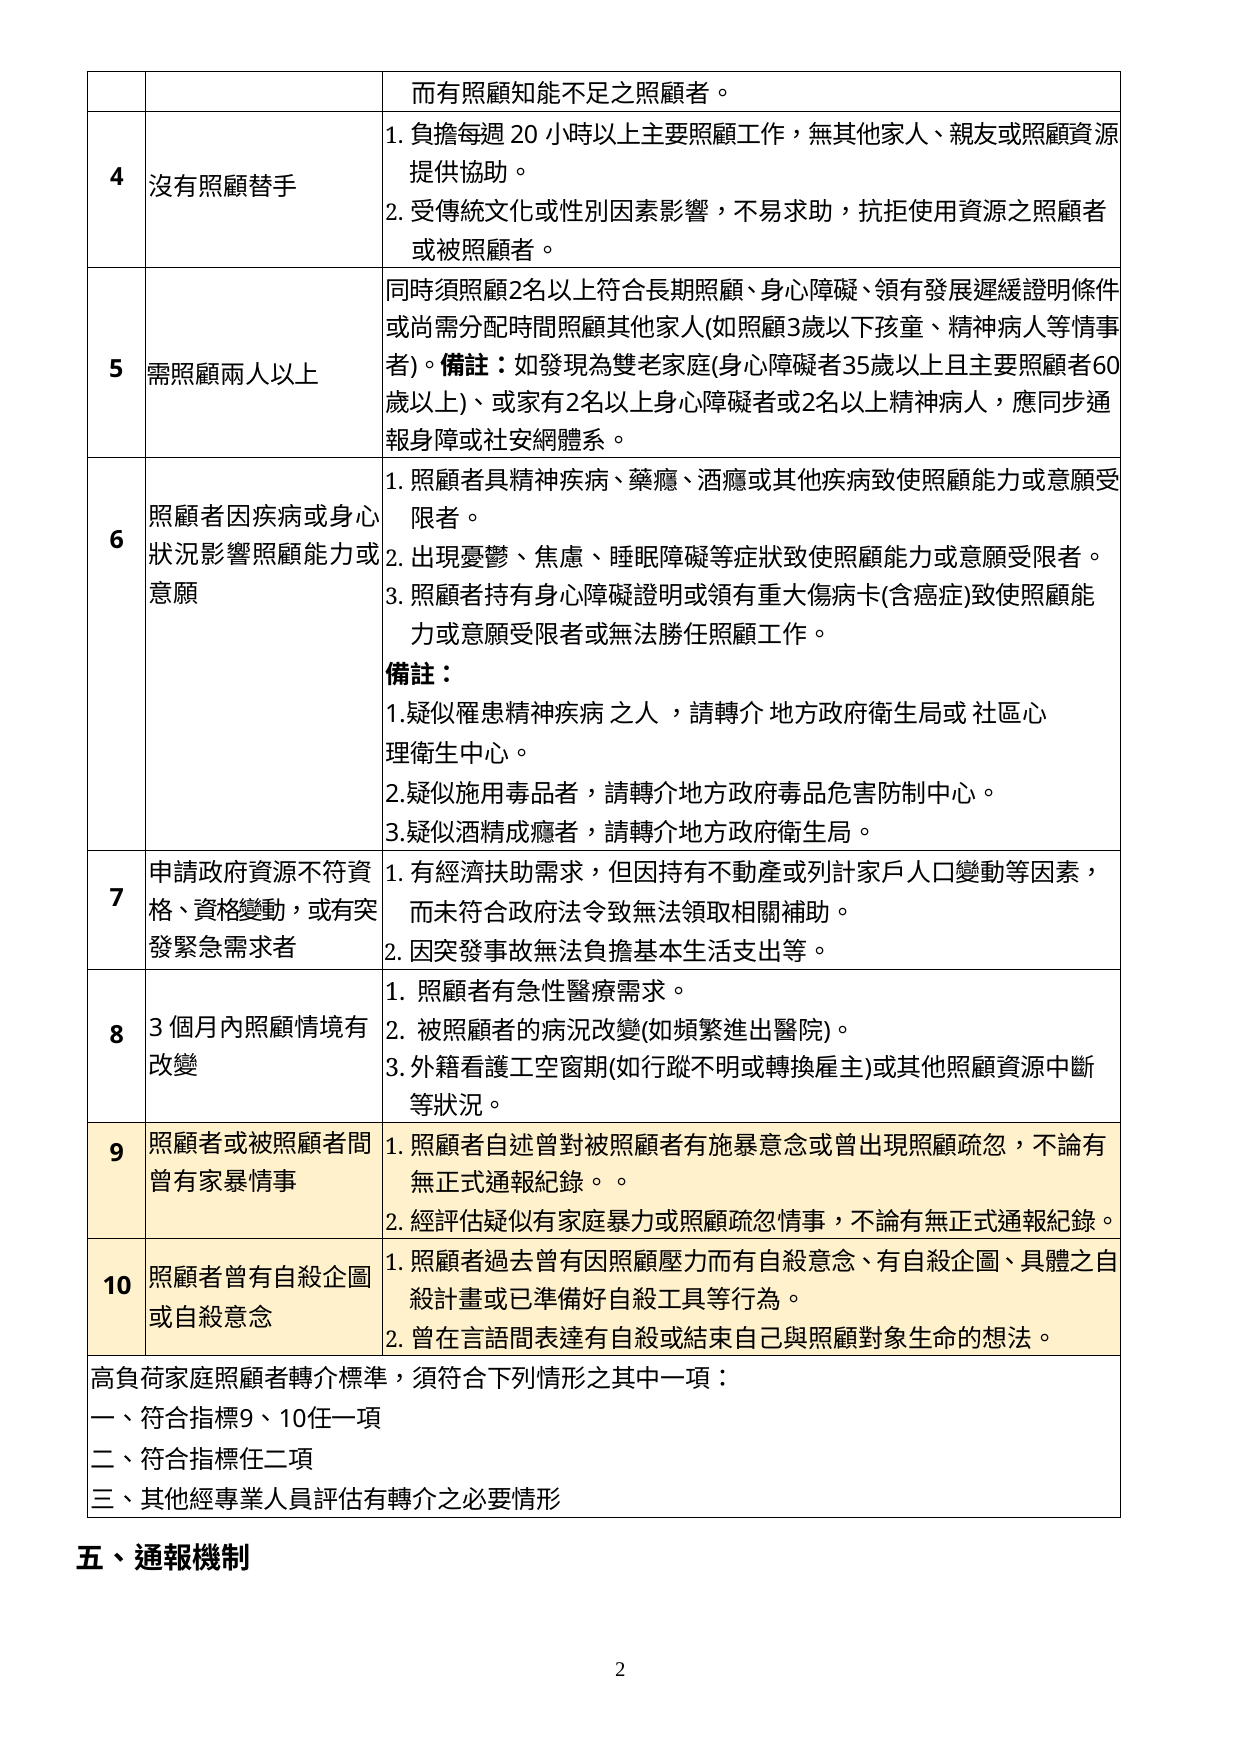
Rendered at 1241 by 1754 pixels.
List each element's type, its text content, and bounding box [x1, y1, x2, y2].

list 通報機制 [75, 1518, 1153, 1593]
table_cell 8 [88, 970, 145, 1122]
table_cell 需照顧兩人以上 [146, 268, 382, 457]
table_cell [146, 72, 382, 111]
table_cell 而有照顧知能不足之照顧者。 [383, 72, 1120, 111]
table_cell 7 [88, 851, 145, 968]
table_cell 3 個月內照顧情境有改變 [146, 970, 382, 1122]
table_cell 照顧者自述曾對被照顧者有施暴意念或曾出現照顧疏忽，不論有無正式通報紀錄。。 經評估疑似有家庭暴力或照顧疏忽情事，不論有無正式通報紀錄。 [383, 1123, 1120, 1238]
table_cell [88, 72, 145, 111]
table_cell 9 [88, 1123, 145, 1238]
table_cell 照顧者或被照顧者間曾有家暴情事 [146, 1123, 382, 1238]
table_cell 10 [88, 1239, 145, 1355]
table_cell 負擔每週 20 小時以上主要照顧工作，無其他家人、親友或照顧資源提供協助。 受傳統文化或性別因素影響，不易求助，抗拒使用資源之照顧者 或被照顧者。 [383, 112, 1120, 267]
table_cell 6 [88, 458, 145, 849]
table_cell 照顧者有急性醫療需求。 被照顧者的病況改變(如頻繁進出醫院)。 外籍看護工空窗期(如行蹤不明或轉換雇主)或其他照顧資源中斷等狀況。 [383, 970, 1120, 1122]
table_cell 4 [88, 112, 145, 267]
table_cell 申請政府資源不符資 格、資格變動，或有突發緊急需求者 [146, 851, 382, 968]
table_cell 照顧者具精神疾病、藥癮、酒癮或其他疾病致使照顧能力或意願受限者。 出現憂鬱、焦慮、睡眠障礙等症狀致使照顧能力或意願受限者。 照顧者持有身心障礙證明或領有重大傷病卡(含癌症)致使照顧能力或意願受限者或無法勝任照顧工作。 備註： 1.疑似罹患精神疾病 之人 ，請轉介 地方政府衛生局或 社區心 理衛生中心。 2.疑似施用毒品者，請轉介地方政府毒品危害防制中心。 3.疑似酒精成癮者，請轉介地方政府衛生局。 [383, 458, 1120, 849]
table_cell 照顧者曾有自殺企圖或自殺意念 [146, 1239, 382, 1355]
table_cell 沒有照顧替手 [146, 112, 382, 267]
table_cell 照顧者因疾病或身心狀況影響照顧能力或意願 [146, 458, 382, 849]
table_cell 5 [88, 268, 145, 457]
table_cell 照顧者過去曾有因照顧壓力而有自殺意念、有自殺企圖、具體之自殺計畫或已準備好自殺工具等行為。 曾在言語間表達有自殺或結束自己與照顧對象生命的想法。 [383, 1239, 1120, 1355]
table_cell 有經濟扶助需求，但因持有不動產或列計家戶人口變動等因素，而未符合政府法令致無法領取相關補助。 因突發事故無法負擔基本生活支出等。 [383, 851, 1120, 968]
table_cell 同時須照顧2名以上符合長期照顧、身心障礙、領有發展遲緩證明條件或尚需分配時間照顧其他家人(如照顧3歲以下孩童、精神病人等情事者)。 備註：如發現為雙老家庭(身心障礙者35歲以上且主要照顧者60歲以上)、或家有2名以上身心障礙者或2名以上精神病人，應同步通報身障或社安網體系。 [383, 268, 1120, 457]
table_cell 高負荷家庭照顧者轉介標準，須符合下列情形之其中一項： 一、符合指標9、10任一項 二、符合指標任二項 三、其他經專業人員評估有轉介之必要情形 [88, 1356, 1120, 1517]
